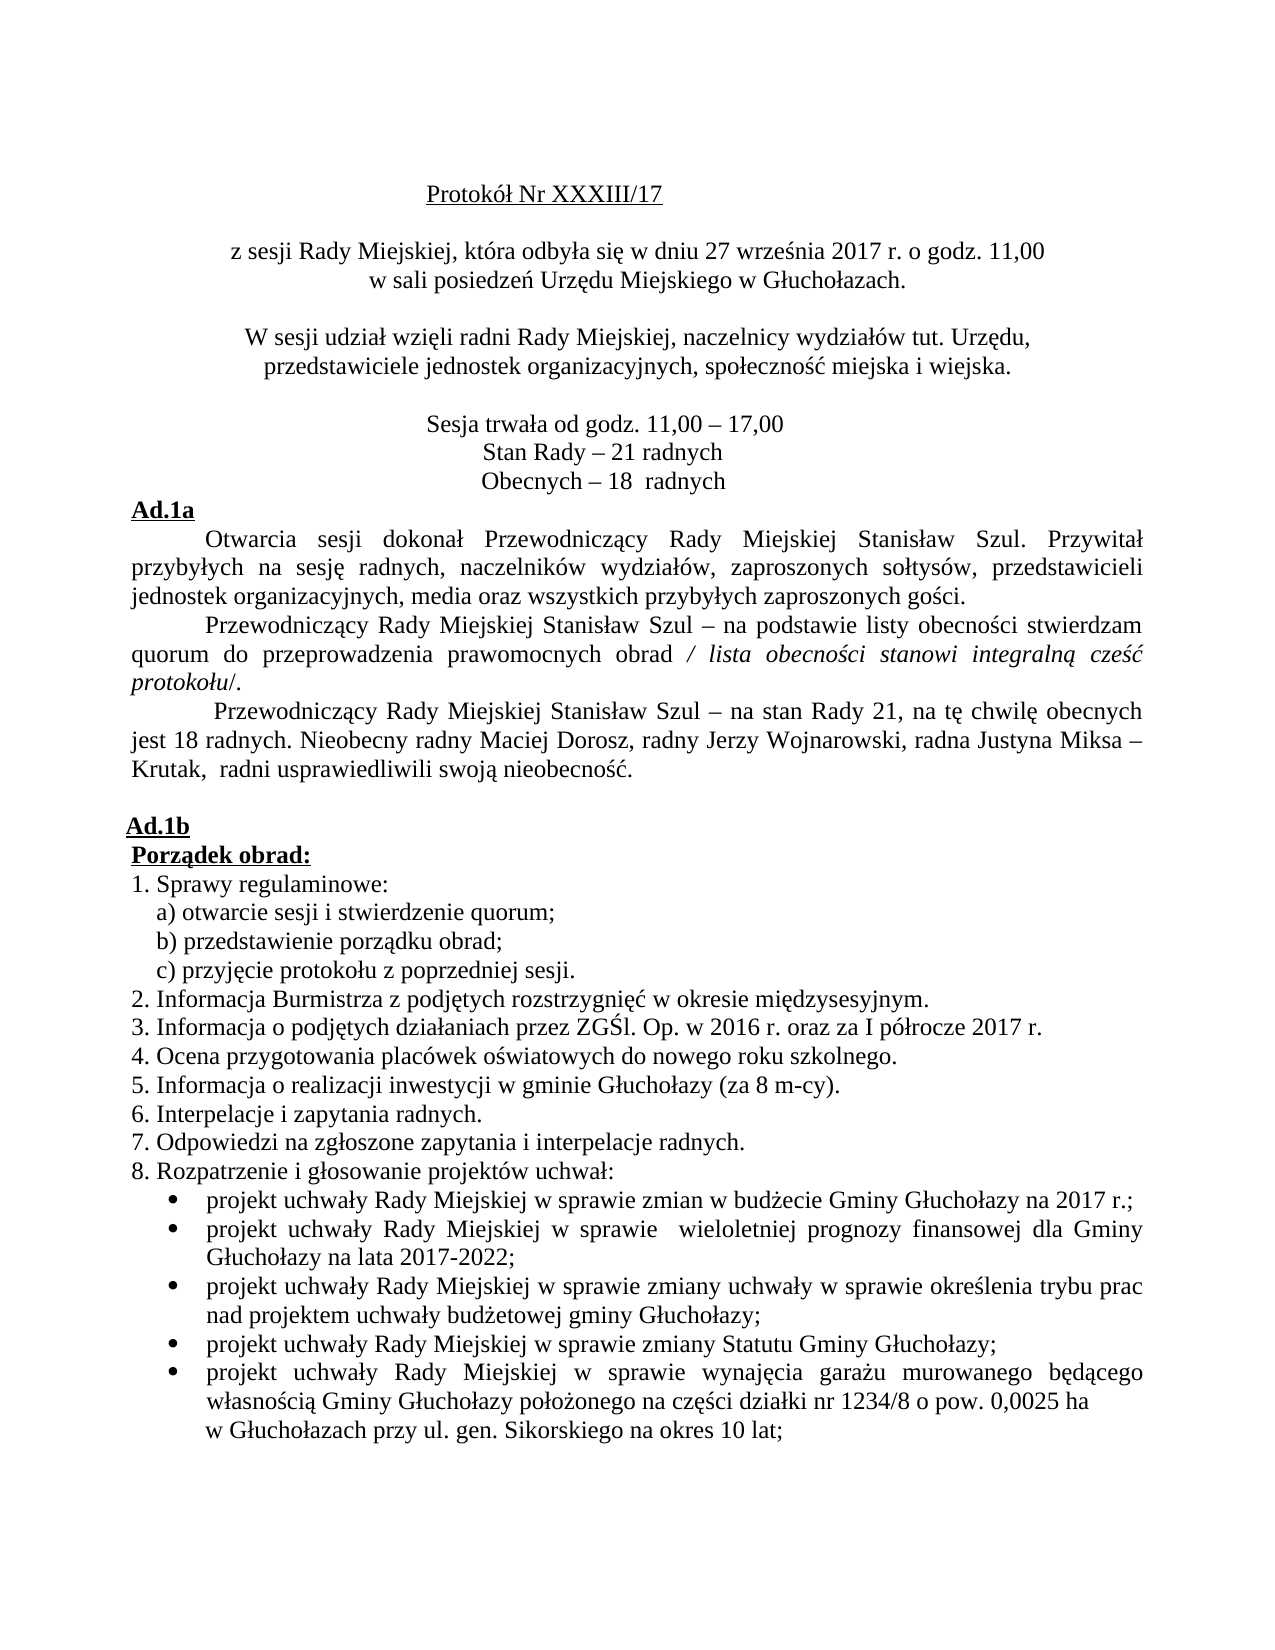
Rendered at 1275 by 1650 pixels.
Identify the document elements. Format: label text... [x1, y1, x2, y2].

text Ad.1a [131, 495, 1144, 524]
list projekt uchwały Rady Miejskiej w sprawie zmiany uchwały w sprawie określenia trybu prac nad projektem uchwały budżetowej gminy Głuchołazy; [169, 1271, 1144, 1329]
text b) przedstawienie porządku obrad; [131, 926, 1144, 955]
text Protokół Nr XXXIII/17 [426, 179, 1144, 207]
text w Głuchołazach przy ul. gen. Sikorskiego na okres 10 lat; [169, 1415, 1144, 1444]
text 6. Interpelacje i zapytania radnych. [131, 1099, 1144, 1127]
text 5. Informacja o realizacji inwestycji w gminie Głuchołazy (za 8 m-cy). [131, 1070, 1144, 1099]
text w sali posiedzeń Urzędu Miejskiego w Głuchołazach. [131, 265, 1144, 294]
list projekt uchwały Rady Miejskiej w sprawie wieloletniej prognozy finansowej dla Gminy Głuchołazy na lata 2017-2022; [169, 1214, 1144, 1271]
text Otwarcia sesji dokonał Przewodniczący Rady Miejskiej Stanisław Szul. Przywitał przybyłych na sesję radnych, naczelników wydziałów, zaproszonych sołtysów, przedstawicieli jednostek organizacyjnych, media oraz wszystkich przybyłych zaproszonych gości. [131, 524, 1144, 610]
text Przewodniczący Rady Miejskiej Stanisław Szul – na stan Rady 21, na tę chwilę obecnych jest 18 radnych. Nieobecny radny Maciej Dorosz, radny Jerzy Wojnarowski, radna Justyna Miksa – Krutak, radni usprawiedliwili swoją nieobecność. [131, 696, 1144, 782]
text 4. Ocena przygotowania placówek oświatowych do nowego roku szkolnego. [131, 1041, 1144, 1070]
text 1. Sprawy regulaminowe: [131, 869, 1144, 897]
list projekt uchwały Rady Miejskiej w sprawie zmian w budżecie Gminy Głuchołazy na 2017 r.; [169, 1185, 1144, 1214]
text Obecnych – 18 radnych [131, 466, 1144, 495]
text 7. Odpowiedzi na zgłoszone zapytania i interpelacje radnych. 8. Rozpatrzenie i głosowanie projektów uchwał: [131, 1127, 1144, 1185]
text Porządek obrad: [131, 840, 1144, 869]
text Przewodniczący Rady Miejskiej Stanisław Szul – na podstawie listy obecności stwierdzam quorum do przeprowadzenia prawomocnych obrad / lista obecności stanowi integralną cześć protokołu/. [131, 610, 1144, 696]
text z sesji Rady Miejskiej, która odbyła się w dniu 27 września 2017 r. o godz. 11,00 [131, 236, 1144, 265]
text W sesji udział wzięli radni Rady Miejskiej, naczelnicy wydziałów tut. Urzędu, [131, 322, 1144, 351]
text Sesja trwała od godz. 11,00 – 17,00 Stan Rady – 21 radnych [426, 409, 1144, 466]
text a) otwarcie sesji i stwierdzenie quorum; [131, 897, 1144, 926]
text c) przyjęcie protokołu z poprzedniej sesji. [131, 955, 1144, 984]
text przedstawiciele jednostek organizacyjnych, społeczność miejska i wiejska. [131, 351, 1144, 380]
list projekt uchwały Rady Miejskiej w sprawie wynajęcia garażu murowanego będącego własnością Gminy Głuchołazy położonego na części działki nr 1234/8 o pow. 0,0025 ha [169, 1357, 1144, 1415]
text 3. Informacja o podjętych działaniach przez ZGŚl. Op. w 2016 r. oraz za I półrocze 2017 r. [131, 1012, 1144, 1041]
text 2. Informacja Burmistrza z podjętych rozstrzygnięć w okresie międzysesyjnym. [131, 984, 1144, 1012]
list projekt uchwały Rady Miejskiej w sprawie zmiany Statutu Gminy Głuchołazy; [169, 1329, 1144, 1357]
text Ad.1b [125, 811, 1144, 840]
